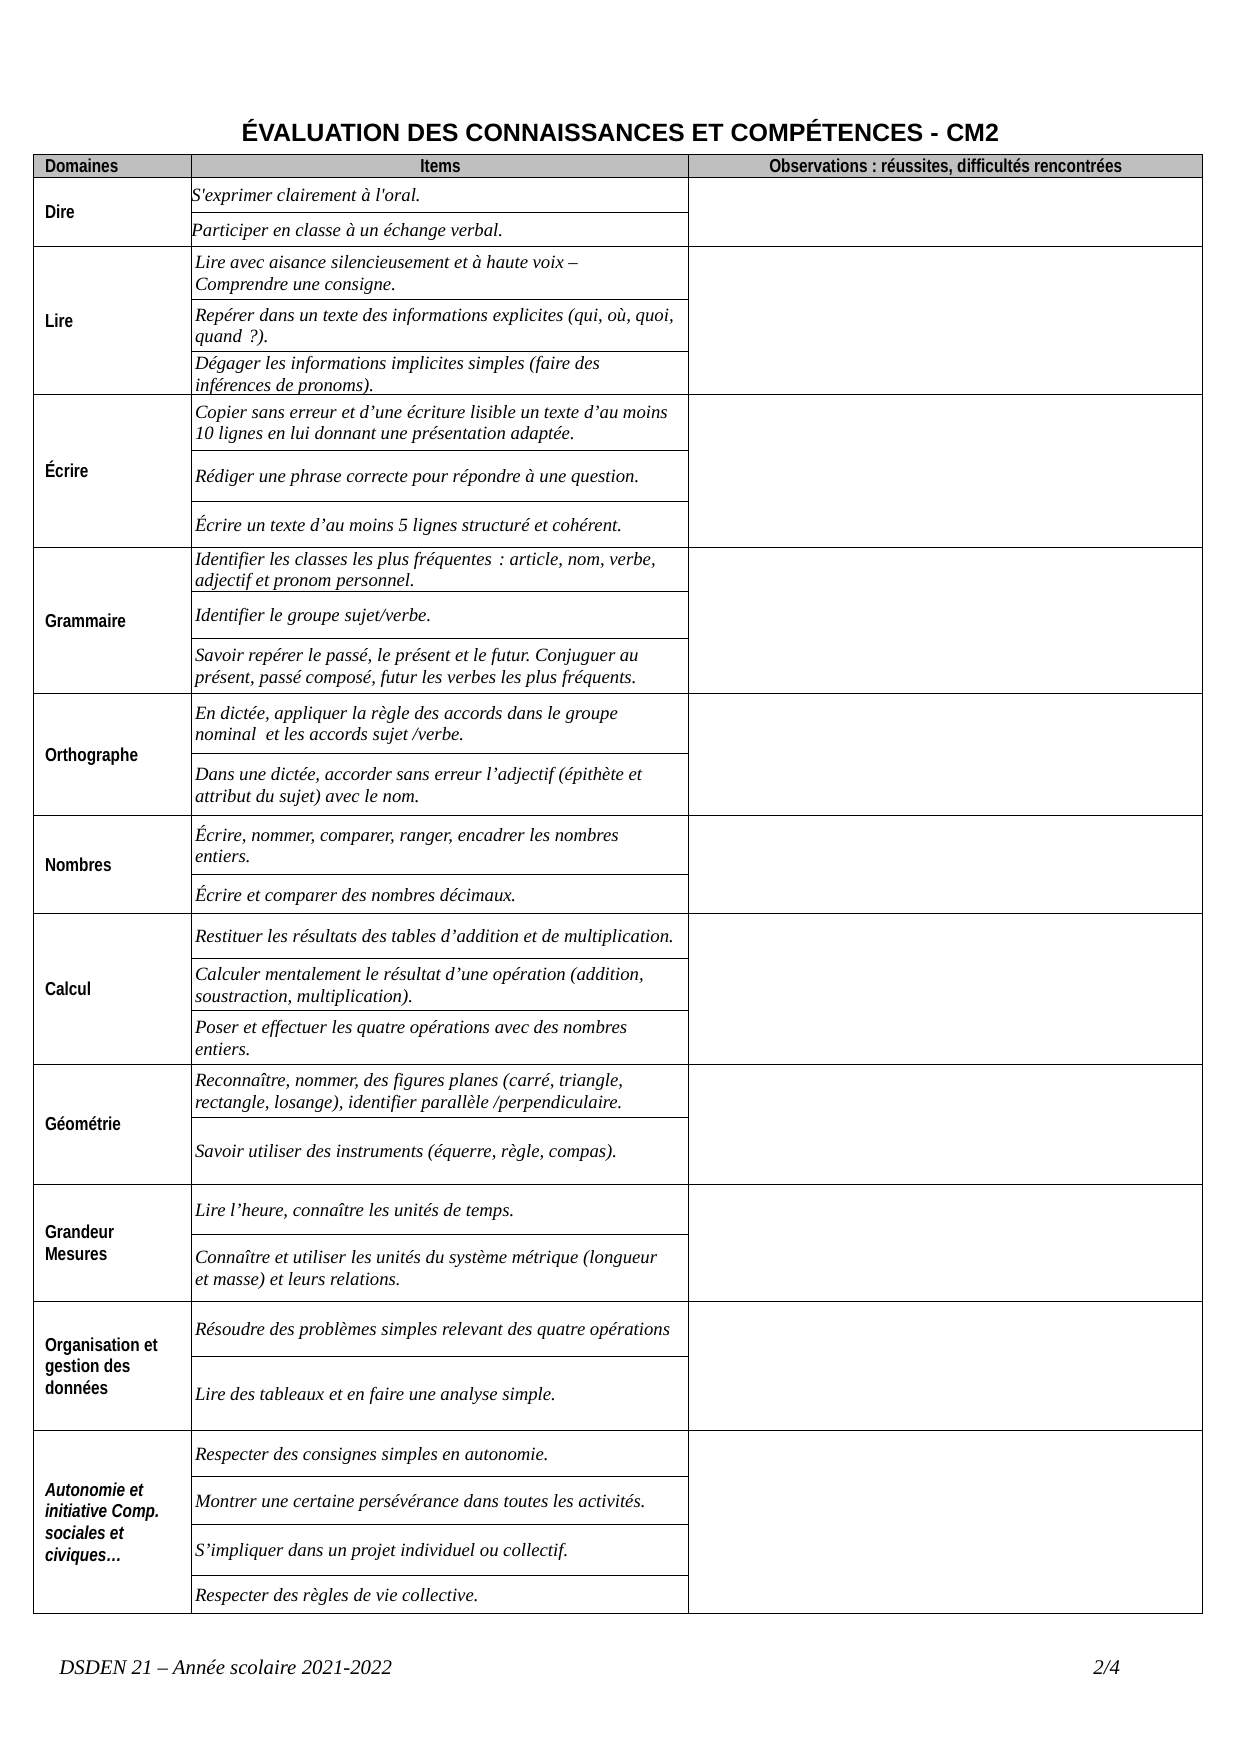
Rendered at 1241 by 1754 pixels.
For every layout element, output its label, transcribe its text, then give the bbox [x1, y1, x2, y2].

table_cell [689, 816, 1202, 913]
table_cell Identifier les classes les plus fréquentes : article, nom, verbe, adjectif et pronom personnel. [192, 548, 688, 591]
table_cell Dans une dictée, accorder sans erreur l’adjectif (épithète et attribut du sujet) avec le nom. [192, 754, 688, 815]
table_header Domaines [34, 155, 191, 177]
table_cell Identifier le groupe sujet/verbe. [192, 592, 688, 638]
table_cell Lire avec aisance silencieusement et à haute voix – Comprendre une consigne. [192, 247, 688, 298]
table_cell Restituer les résultats des tables d’addition et de multiplication. [192, 914, 688, 958]
table_cell Organisation et gestion des données [34, 1302, 191, 1430]
table_cell Écrire et comparer des nombres décimaux. [192, 875, 688, 913]
table_cell [689, 247, 1202, 393]
table_cell [689, 1065, 1202, 1183]
table_cell [689, 1185, 1202, 1301]
table_cell Respecter des règles de vie collective. [192, 1576, 688, 1613]
table_cell Nombres [34, 816, 191, 913]
table_cell Poser et effectuer les quatre opérations avec des nombres entiers. [192, 1011, 688, 1064]
table_cell Lire [34, 247, 191, 393]
table_cell [689, 914, 1202, 1064]
table_cell Rédiger une phrase correcte pour répondre à une question. [192, 451, 688, 501]
table_cell [689, 178, 1202, 246]
table_cell [689, 548, 1202, 693]
subtitle ÉVALUATION DES CONNAISSANCES ET COMPÉTENCES - CM2 [59, 118, 1181, 147]
table_header Observations : réussites, difficultés rencontrées [689, 155, 1202, 177]
table_cell Montrer une certaine persévérance dans toutes les activités. [192, 1477, 688, 1524]
table_cell En dictée, appliquer la règle des accords dans le groupe nominal et les accords sujet /verbe. [192, 694, 688, 753]
table_cell Autonomie et initiative Comp. sociales et civiques… [34, 1431, 191, 1613]
table_cell S'exprimer clairement à l'oral. [192, 178, 688, 212]
table_cell Résoudre des problèmes simples relevant des quatre opérations [192, 1302, 688, 1356]
table_cell Repérer dans un texte des informations explicites (qui, où, quoi, quand ?). [192, 300, 688, 351]
table_cell [689, 694, 1202, 815]
table_cell Reconnaître, nommer, des figures planes (carré, triangle, rectangle, losange), identifier parallèle /perpendiculaire. [192, 1065, 688, 1117]
table_cell Connaître et utiliser les unités du système métrique (longueur et masse) et leurs relations. [192, 1235, 688, 1301]
table_cell Géométrie [34, 1065, 191, 1183]
table_cell Écrire un texte d’au moins 5 lignes structuré et cohérent. [192, 502, 688, 547]
table_cell Dégager les informations implicites simples (faire des inférences de pronoms). [192, 352, 688, 393]
table_cell Savoir repérer le passé, le présent et le futur. Conjuguer au présent, passé composé, futur les verbes les plus fréquents. [192, 639, 688, 693]
table_cell Lire l’heure, connaître les unités de temps. [192, 1185, 688, 1234]
table_cell Écrire, nommer, comparer, ranger, encadrer les nombres entiers. [192, 816, 688, 874]
table_cell S’impliquer dans un projet individuel ou collectif. [192, 1525, 688, 1574]
table_cell Lire des tableaux et en faire une analyse simple. [192, 1357, 688, 1430]
table_cell Orthographe [34, 694, 191, 815]
table_cell Grandeur Mesures [34, 1185, 191, 1301]
table_cell Dire [34, 178, 191, 246]
table_cell Respecter des consignes simples en autonomie. [192, 1431, 688, 1476]
table_cell Savoir utiliser des instruments (équerre, règle, compas). [192, 1118, 688, 1183]
table_cell [689, 1431, 1202, 1613]
table_cell Écrire [34, 395, 191, 547]
table_header Items [192, 155, 688, 177]
table_cell [689, 1302, 1202, 1430]
table_cell Copier sans erreur et d’une écriture lisible un texte d’au moins 10 lignes en lui donnant une présentation adaptée. [192, 395, 688, 450]
table_cell [689, 395, 1202, 547]
table_cell Grammaire [34, 548, 191, 693]
table_cell Calcul [34, 914, 191, 1064]
table_cell Calculer mentalement le résultat d’une opération (addition, soustraction, multiplication). [192, 959, 688, 1010]
table_cell Participer en classe à un échange verbal. [192, 213, 688, 246]
